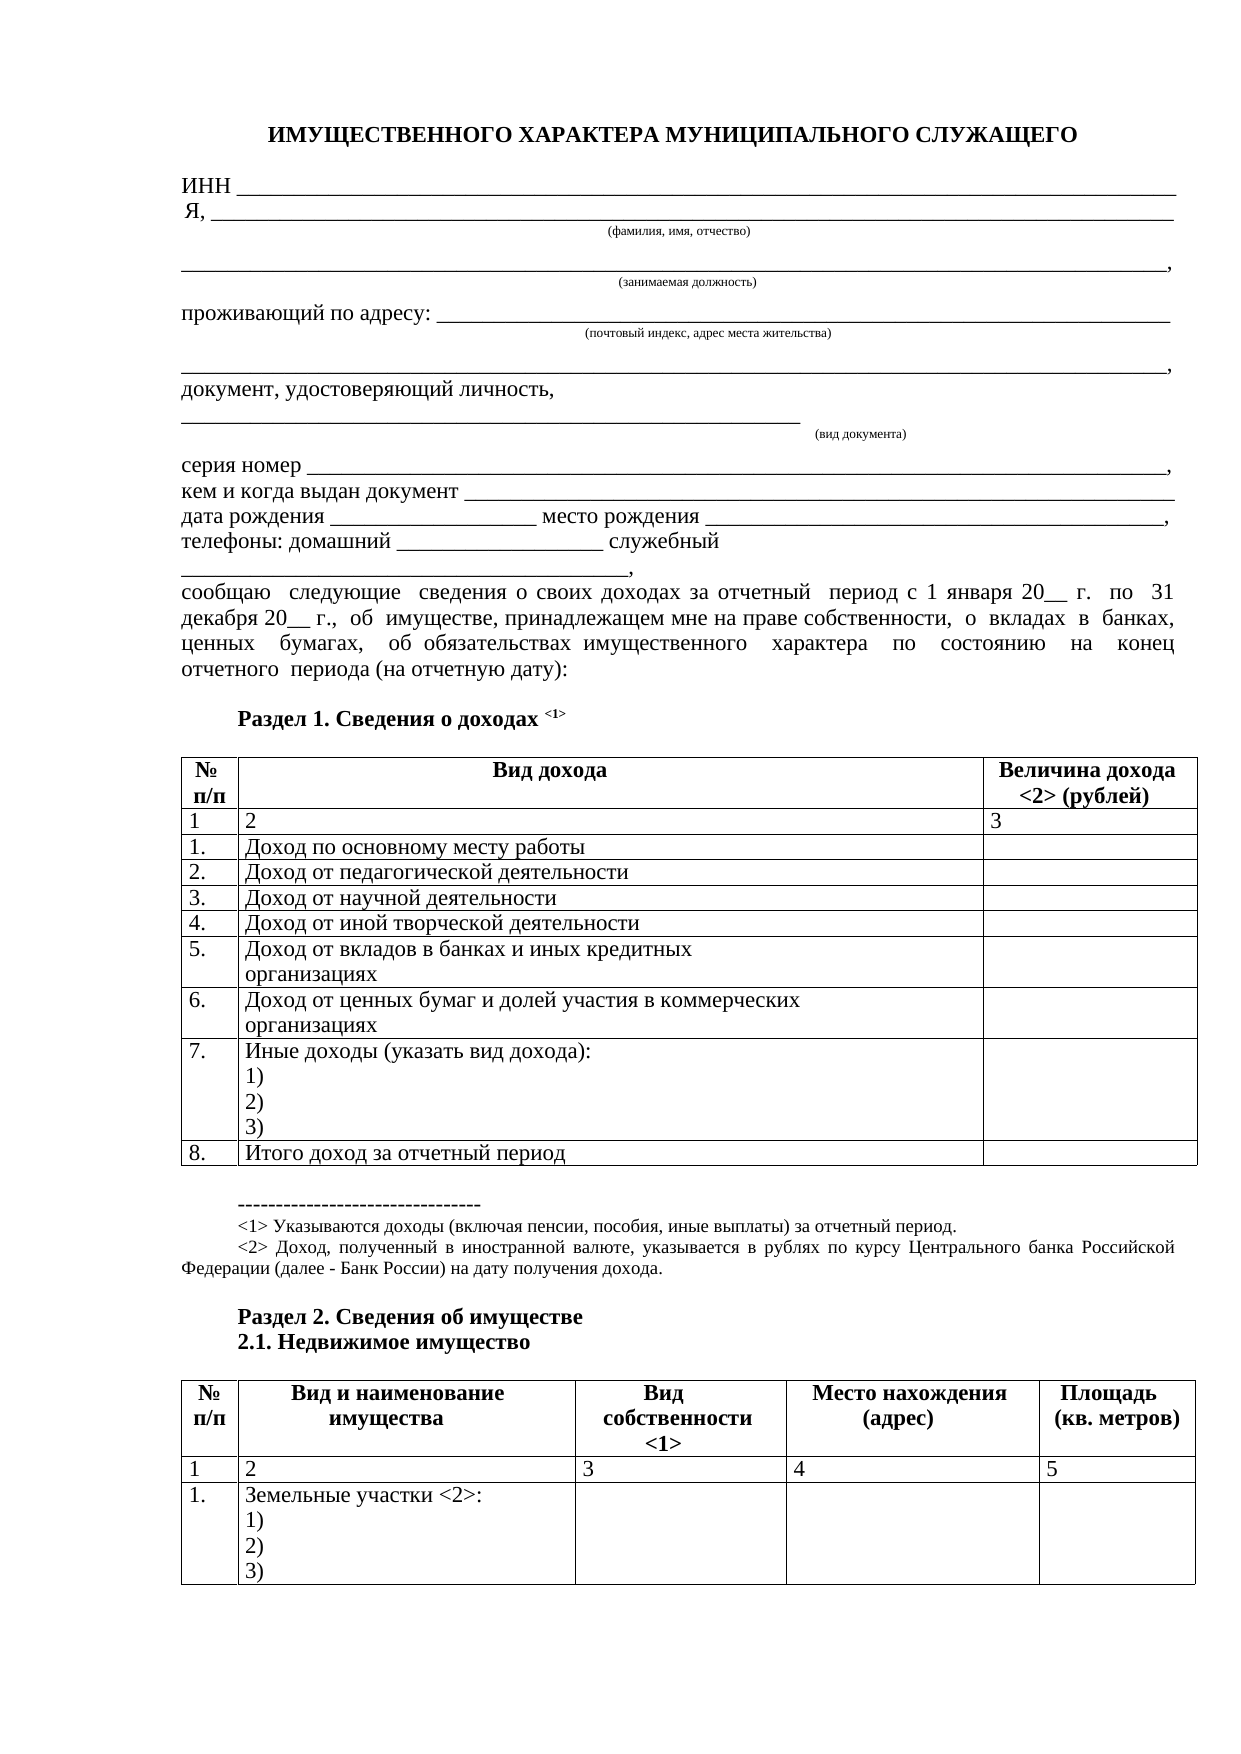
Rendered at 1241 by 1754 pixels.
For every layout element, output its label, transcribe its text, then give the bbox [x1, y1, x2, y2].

text Раздел 2. Сведения об имуществе [181, 1304, 1177, 1329]
table_cell [576, 1483, 786, 1584]
table_cell [984, 860, 1197, 885]
table_header Величина дохода <2> (рублей) [984, 758, 1197, 808]
table_cell [984, 1141, 1197, 1165]
text (занимаемая должность) [181, 274, 1177, 300]
text телефоны: домашний __________________ служебный _______________________________________, [181, 528, 1177, 579]
text (вид документа) [181, 427, 1177, 452]
table_header Место нахождения (адрес) [787, 1381, 1039, 1456]
text проживающий по адресу: ________________________________________________________________ [181, 300, 1177, 325]
table_cell 6. [182, 988, 237, 1038]
table_cell Доход от иной творческой деятельности [239, 911, 983, 936]
text -------------------------------- [181, 1191, 1177, 1216]
table_cell 2 [239, 1457, 575, 1482]
table_cell 1. [182, 1483, 237, 1584]
table_cell 2. [182, 860, 237, 885]
text ИМУЩЕСТВЕННОГО ХАРАКТЕРА МУНИЦИПАЛЬНОГО СЛУЖАЩЕГО [181, 122, 1177, 147]
table_cell [787, 1483, 1039, 1584]
text 2.1. Недвижимое имущество [181, 1329, 1177, 1354]
table_cell [1040, 1483, 1195, 1584]
table_cell 3 [576, 1457, 786, 1482]
table_cell 1. [182, 835, 237, 859]
table_cell [984, 1039, 1197, 1140]
table_cell [984, 911, 1197, 936]
table_cell 2 [239, 809, 983, 834]
table_cell 5 [1040, 1457, 1195, 1482]
table_cell 4 [787, 1457, 1039, 1482]
table_cell Доход от ценных бумаг и долей участия в коммерческих организациях [239, 988, 983, 1038]
table_cell 3 [984, 809, 1197, 834]
table_cell 8. [182, 1141, 237, 1165]
table_cell [984, 937, 1197, 987]
table_header Площадь (кв. метров) [1040, 1381, 1195, 1456]
text Я, ____________________________________________________________________________________ (фамилия, имя, отчество) [181, 198, 1177, 249]
text документ, удостоверяющий личность, ______________________________________________________ [181, 376, 1177, 427]
table_cell 1 [182, 809, 237, 834]
text дата рождения __________________ место рождения ________________________________________, [181, 503, 1177, 528]
table_cell Доход от вкладов в банках и иных кредитных организациях [239, 937, 983, 987]
table_cell 1 [182, 1457, 237, 1482]
table_cell 4. [182, 911, 237, 936]
text серия номер ___________________________________________________________________________, [181, 452, 1177, 478]
text <1> Указываются доходы (включая пенсии, пособия, иные выплаты) за отчетный период. [181, 1216, 1177, 1237]
text Раздел 1. Сведения о доходах <1> [181, 706, 1177, 732]
table_header № п/п [182, 758, 237, 808]
table_cell Земельные участки <2>: 1) 2) 3) [239, 1483, 575, 1584]
table_cell Доход по основному месту работы [239, 835, 983, 859]
table_cell Итого доход за отчетный период [239, 1141, 983, 1165]
text ИНН __________________________________________________________________________________ [181, 173, 1177, 198]
table_header Вид дохода [239, 758, 983, 808]
table_cell Доход от педагогической деятельности [239, 860, 983, 885]
text сообщаю следующие сведения о своих доходах за отчетный период с 1 января 20__ г. по 31 декабря 20__ г., об имуществе, принадлежащем мне на праве собственности, о вкладах в банках, ценных бумагах, об обязательствах имущественного характера по состоянию на конец отчетного периода (на отчетную дату): [181, 579, 1177, 681]
table_header № п/п [182, 1381, 237, 1456]
table_header Вид собственности <1> [576, 1381, 786, 1456]
table_cell Иные доходы (указать вид дохода): 1) 2) 3) [239, 1039, 983, 1140]
text ______________________________________________________________________________________, [181, 249, 1177, 274]
table_cell 7. [182, 1039, 237, 1140]
text <2> Доход, полученный в иностранной валюте, указывается в рублях по курсу Центрального банка Российской Федерации (далее - Банк России) на дату получения дохода. [181, 1237, 1177, 1278]
table_cell 5. [182, 937, 237, 987]
table_cell Доход от научной деятельности [239, 886, 983, 910]
table_cell 3. [182, 886, 237, 910]
text ______________________________________________________________________________________, [181, 351, 1177, 376]
table_header Вид и наименование имущества [239, 1381, 575, 1456]
text (почтовый индекс, адрес места жительства) [181, 325, 1177, 351]
table_cell [984, 835, 1197, 859]
table_cell [984, 886, 1197, 910]
text кем и когда выдан документ ______________________________________________________________ [181, 478, 1177, 503]
table_cell [984, 988, 1197, 1038]
